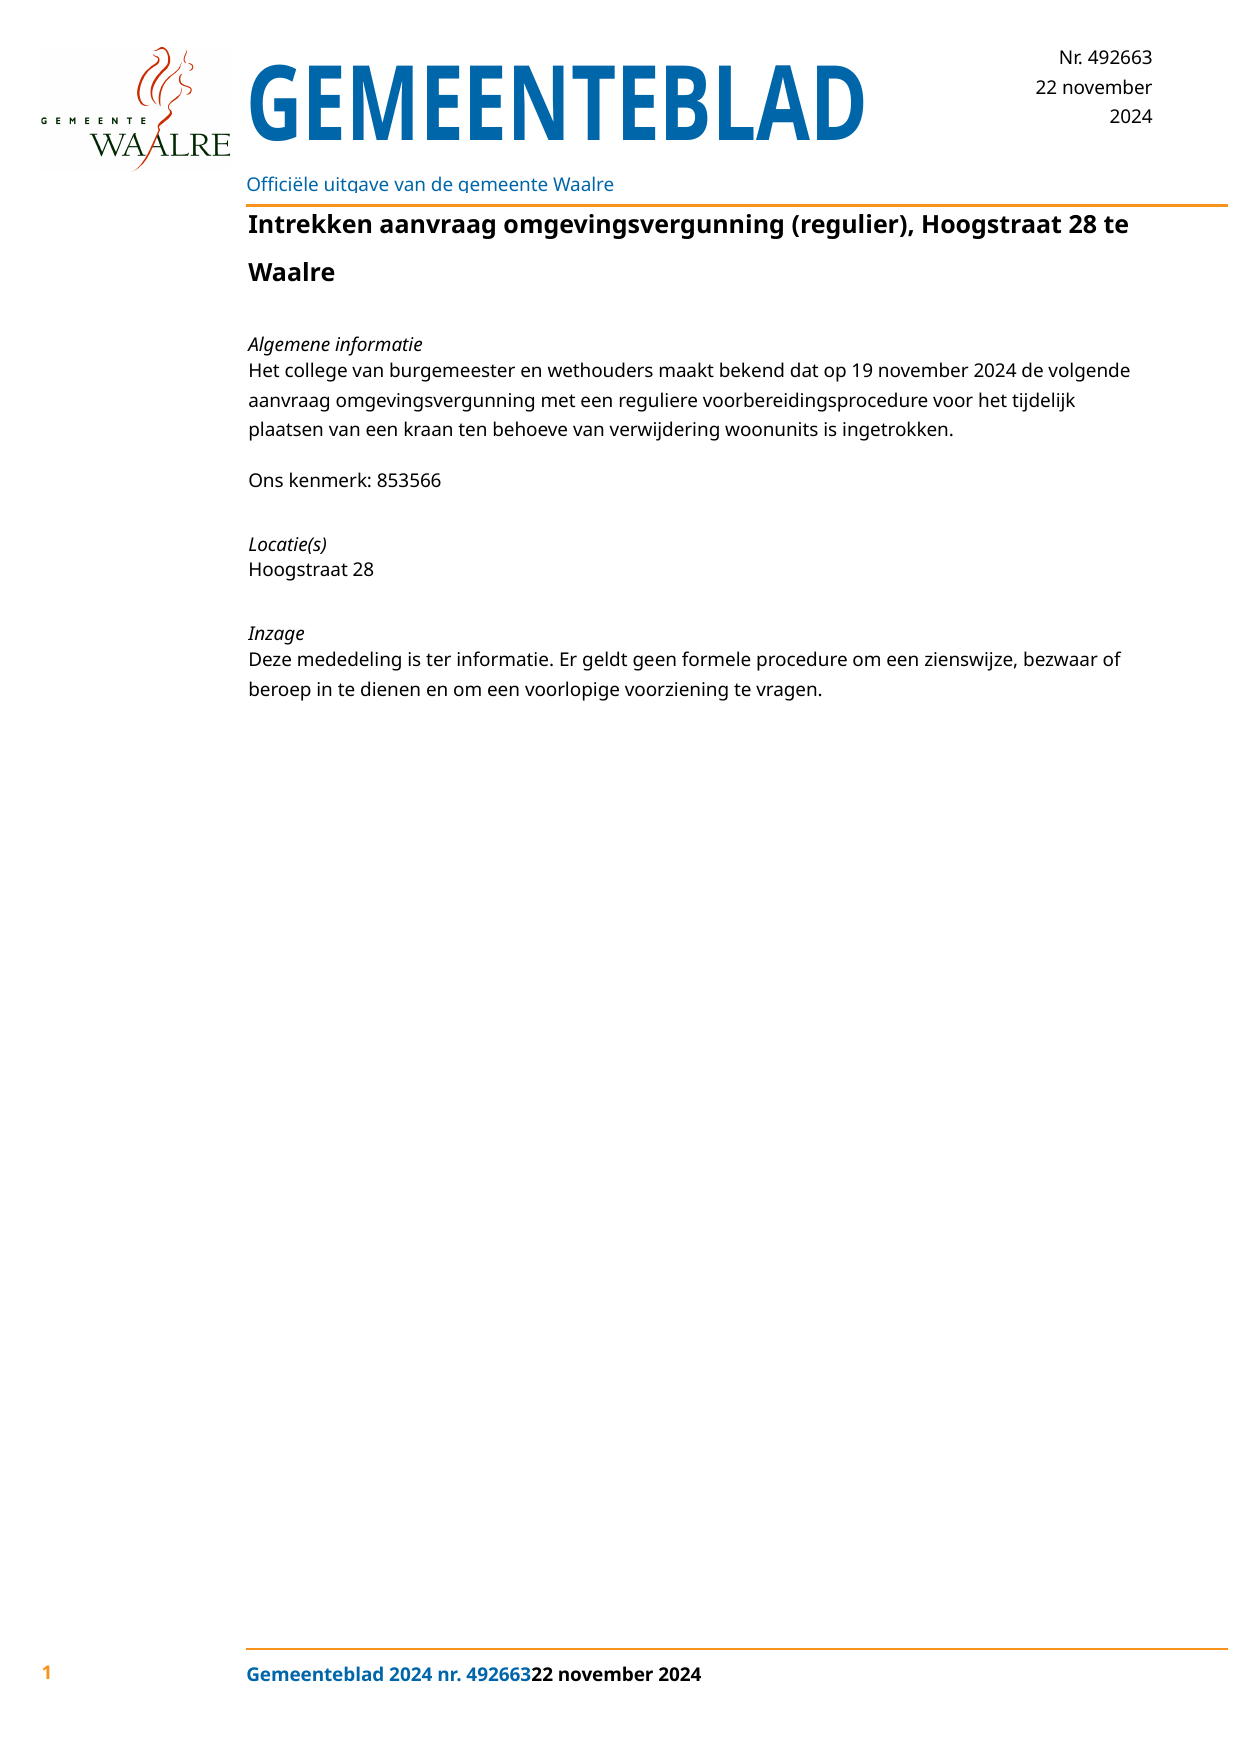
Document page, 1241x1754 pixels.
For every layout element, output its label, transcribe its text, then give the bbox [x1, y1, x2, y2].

text Locatie(s) [248, 531, 1152, 556]
text Het college van burgemeester en wethouders maakt bekend dat op 19 november 2024 de volgende aanvraag omgevingsvergunning met een reguliere voorbereidingsprocedure voor het tijdelijk plaatsen van een kraan ten behoeve van verwijdering woonunits is ingetrokken. [248, 357, 1152, 442]
text Inzage [248, 620, 1152, 646]
text Ons kenmerk: 853566 [248, 467, 1152, 492]
picture [41, 47, 231, 172]
text Algemene informatie [248, 331, 1152, 357]
text Hoogstraat 28 [248, 556, 1152, 582]
text Intrekken aanvraag omgevingsvergunning (regulier), Hoogstraat 28 te Waalre [248, 207, 1152, 288]
text Deze mededeling is ter informatie. Er geldt geen formele procedure om een zienswijze, bezwaar of beroep in te dienen en om een voorlopige voorziening te vragen. [248, 646, 1152, 701]
